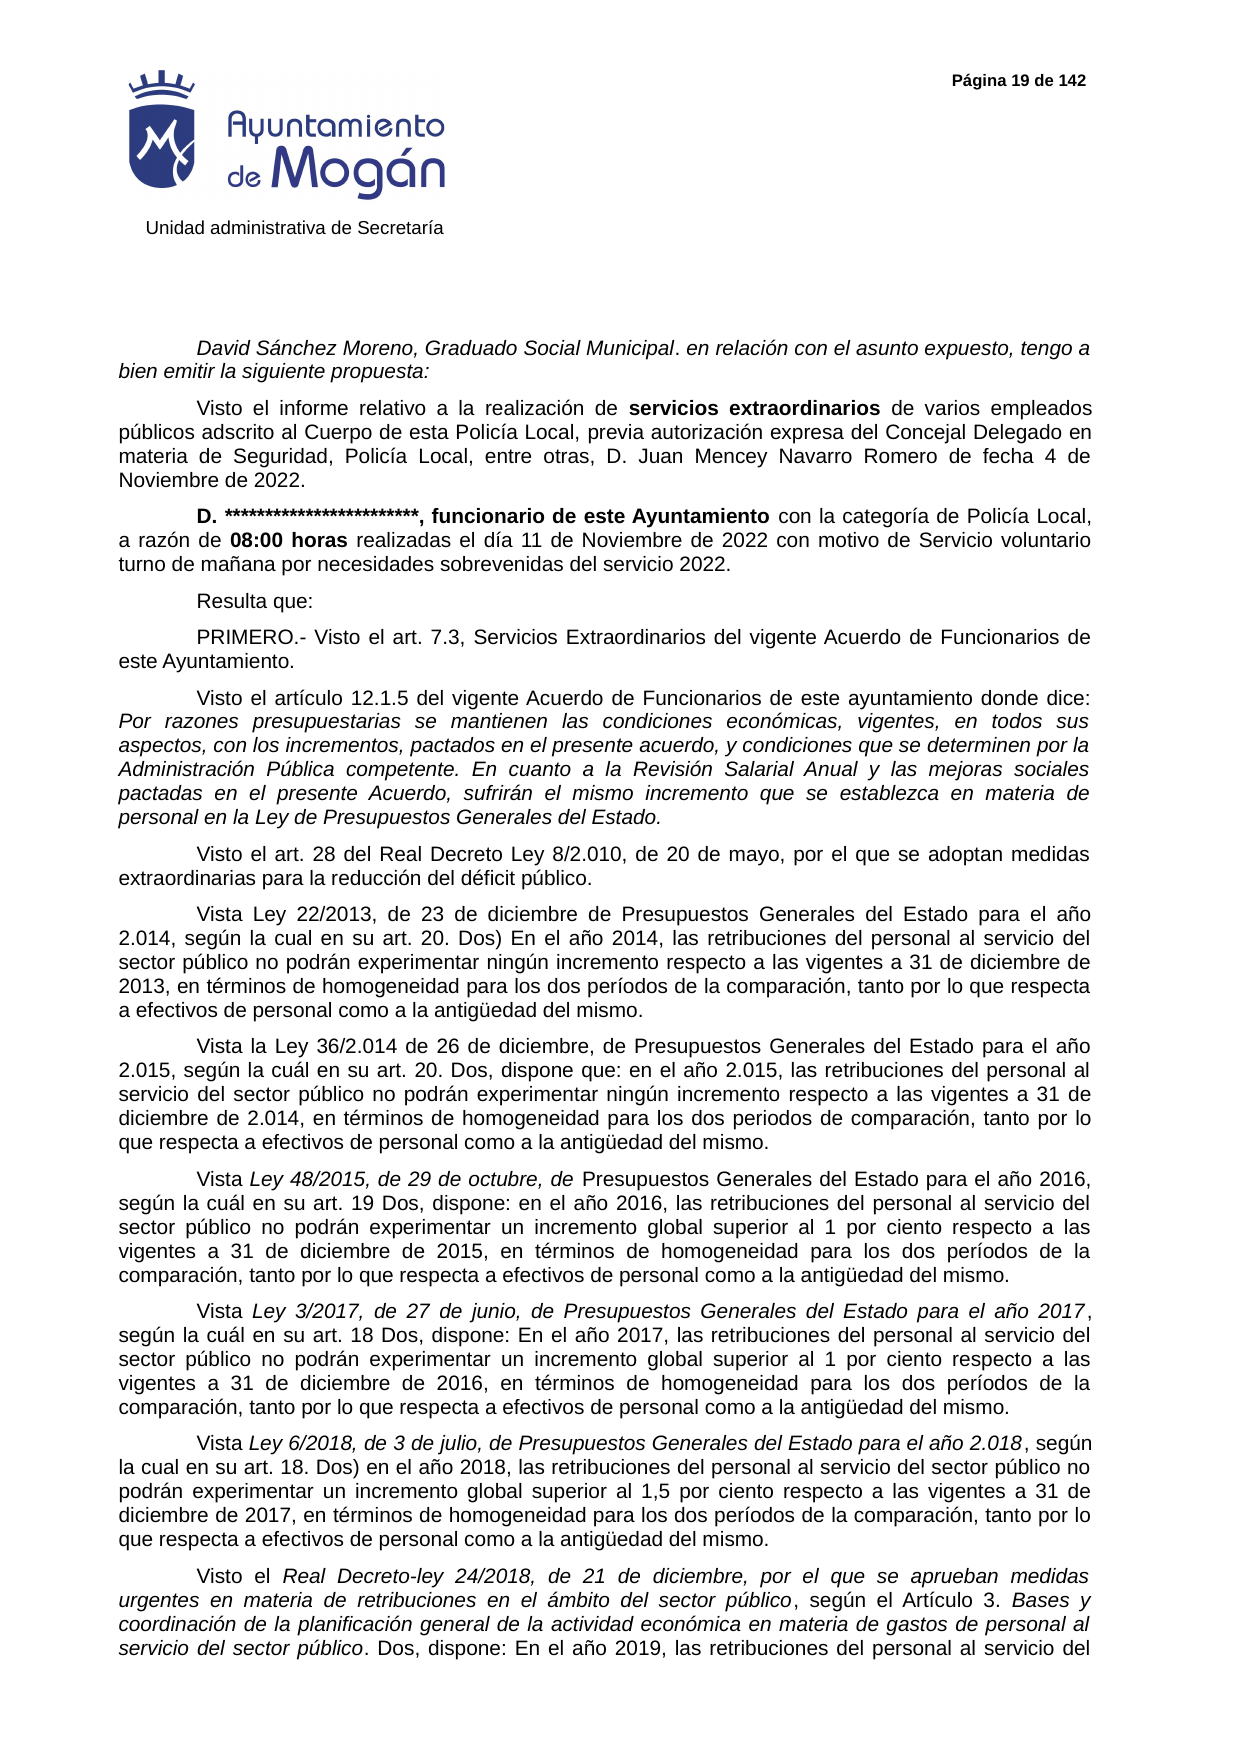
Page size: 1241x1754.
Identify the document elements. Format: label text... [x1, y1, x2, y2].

text Vista Ley 3/2017, de 27 de junio, de Presupuestos Generales del Estado para el año 2017, según la cuál en su art. 18 Dos, dispone: En el año 2017, las retribuciones del personal al servicio del sector público no podrán experimentar un incremento global superior al 1 por ciento respecto a las vigentes a 31 de diciembre de 2016, en términos de homogeneidad para los dos períodos de la comparación, tanto por lo que respecta a efectivos de personal como a la antigüedad del mismo. [118, 1299, 1092, 1419]
text PRIMERO.- Visto el art. 7.3, Servicios Extraordinarios del vigente Acuerdo de Funcionarios de este Ayuntamiento. [118, 625, 1092, 673]
text Visto el informe relativo a la realización de servicios extraordinarios de varios empleados públicos adscrito al Cuerpo de esta Policía Local, previa autorización expresa del Concejal Delegado en materia de Seguridad, Policía Local, entre otras, D. Juan Mencey Navarro Romero de fecha 4 de Noviembre de 2022. [118, 396, 1092, 492]
text Visto el art. 28 del Real Decreto Ley 8/2.010, de 20 de mayo, por el que se adoptan medidas extraordinarias para la reducción del déficit público. [118, 842, 1092, 889]
text Vista Ley 22/2013, de 23 de diciembre de Presupuestos Generales del Estado para el año 2.014, según la cual en su art. 20. Dos) En el año 2014, las retribuciones del personal al servicio del sector público no podrán experimentar ningún incremento respecto a las vigentes a 31 de diciembre de 2013, en términos de homogeneidad para los dos períodos de la comparación, tanto por lo que respecta a efectivos de personal como a la antigüedad del mismo. [118, 902, 1092, 1022]
text Vista Ley 48/2015, de 29 de octubre, de Presupuestos Generales del Estado para el año 2016, según la cuál en su art. 19 Dos, dispone: en el año 2016, las retribuciones del personal al servicio del sector público no podrán experimentar un incremento global superior al 1 por ciento respecto a las vigentes a 31 de diciembre de 2015, en términos de homogeneidad para los dos períodos de la comparación, tanto por lo que respecta a efectivos de personal como a la antigüedad del mismo. [118, 1167, 1092, 1286]
text Resulta que: [118, 588, 1092, 612]
text Visto el artículo 12.1.5 del vigente Acuerdo de Funcionarios de este ayuntamiento donde dice: Por razones presupuestarias se mantienen las condiciones económicas, vigentes, en todos sus aspectos, con los incrementos, pactados en el presente acuerdo, y condiciones que se determinen por la Administración Pública competente. En cuanto a la Revisión Salarial Anual y las mejoras sociales pactadas en el presente Acuerdo, sufrirán el mismo incremento que se establezca en materia de personal en la Ley de Presupuestos Generales del Estado. [118, 685, 1092, 829]
text Vista la Ley 36/2.014 de 26 de diciembre, de Presupuestos Generales del Estado para el año 2.015, según la cuál en su art. 20. Dos, dispone que: en el año 2.015, las retribuciones del personal al servicio del sector público no podrán experimentar ningún incremento respecto a las vigentes a 31 de diciembre de 2.014, en términos de homogeneidad para los dos periodos de comparación, tanto por lo que respecta a efectivos de personal como a la antigüedad del mismo. [118, 1034, 1092, 1154]
picture [128, 70, 445, 206]
text Vista Ley 6/2018, de 3 de julio, de Presupuestos Generales del Estado para el año 2.018, según la cual en su art. 18. Dos) en el año 2018, las retribuciones del personal al servicio del sector público no podrán experimentar un incremento global superior al 1,5 por ciento respecto a las vigentes a 31 de diciembre de 2017, en términos de homogeneidad para los dos períodos de la comparación, tanto por lo que respecta a efectivos de personal como a la antigüedad del mismo. [118, 1431, 1092, 1551]
text Visto el Real Decreto-ley 24/2018, de 21 de diciembre, por el que se aprueban medidas urgentes en materia de retribuciones en el ámbito del sector público, según el Artículo 3. Bases y coordinación de la planificación general de la actividad económica en materia de gastos de personal al servicio del sector público. Dos, dispone: En el año 2019, las retribuciones del personal al servicio del [118, 1563, 1092, 1659]
text David Sánchez Moreno, Graduado Social Municipal. en relación con el asunto expuesto, tengo a bien emitir la siguiente propuesta: [118, 335, 1092, 383]
text D. ************************, funcionario de este Ayuntamiento con la categoría de Policía Local, a razón de 08:00 horas realizadas el día 11 de Noviembre de 2022 con motivo de Servicio voluntario turno de mañana por necesidades sobrevenidas del servicio 2022. [118, 504, 1092, 576]
